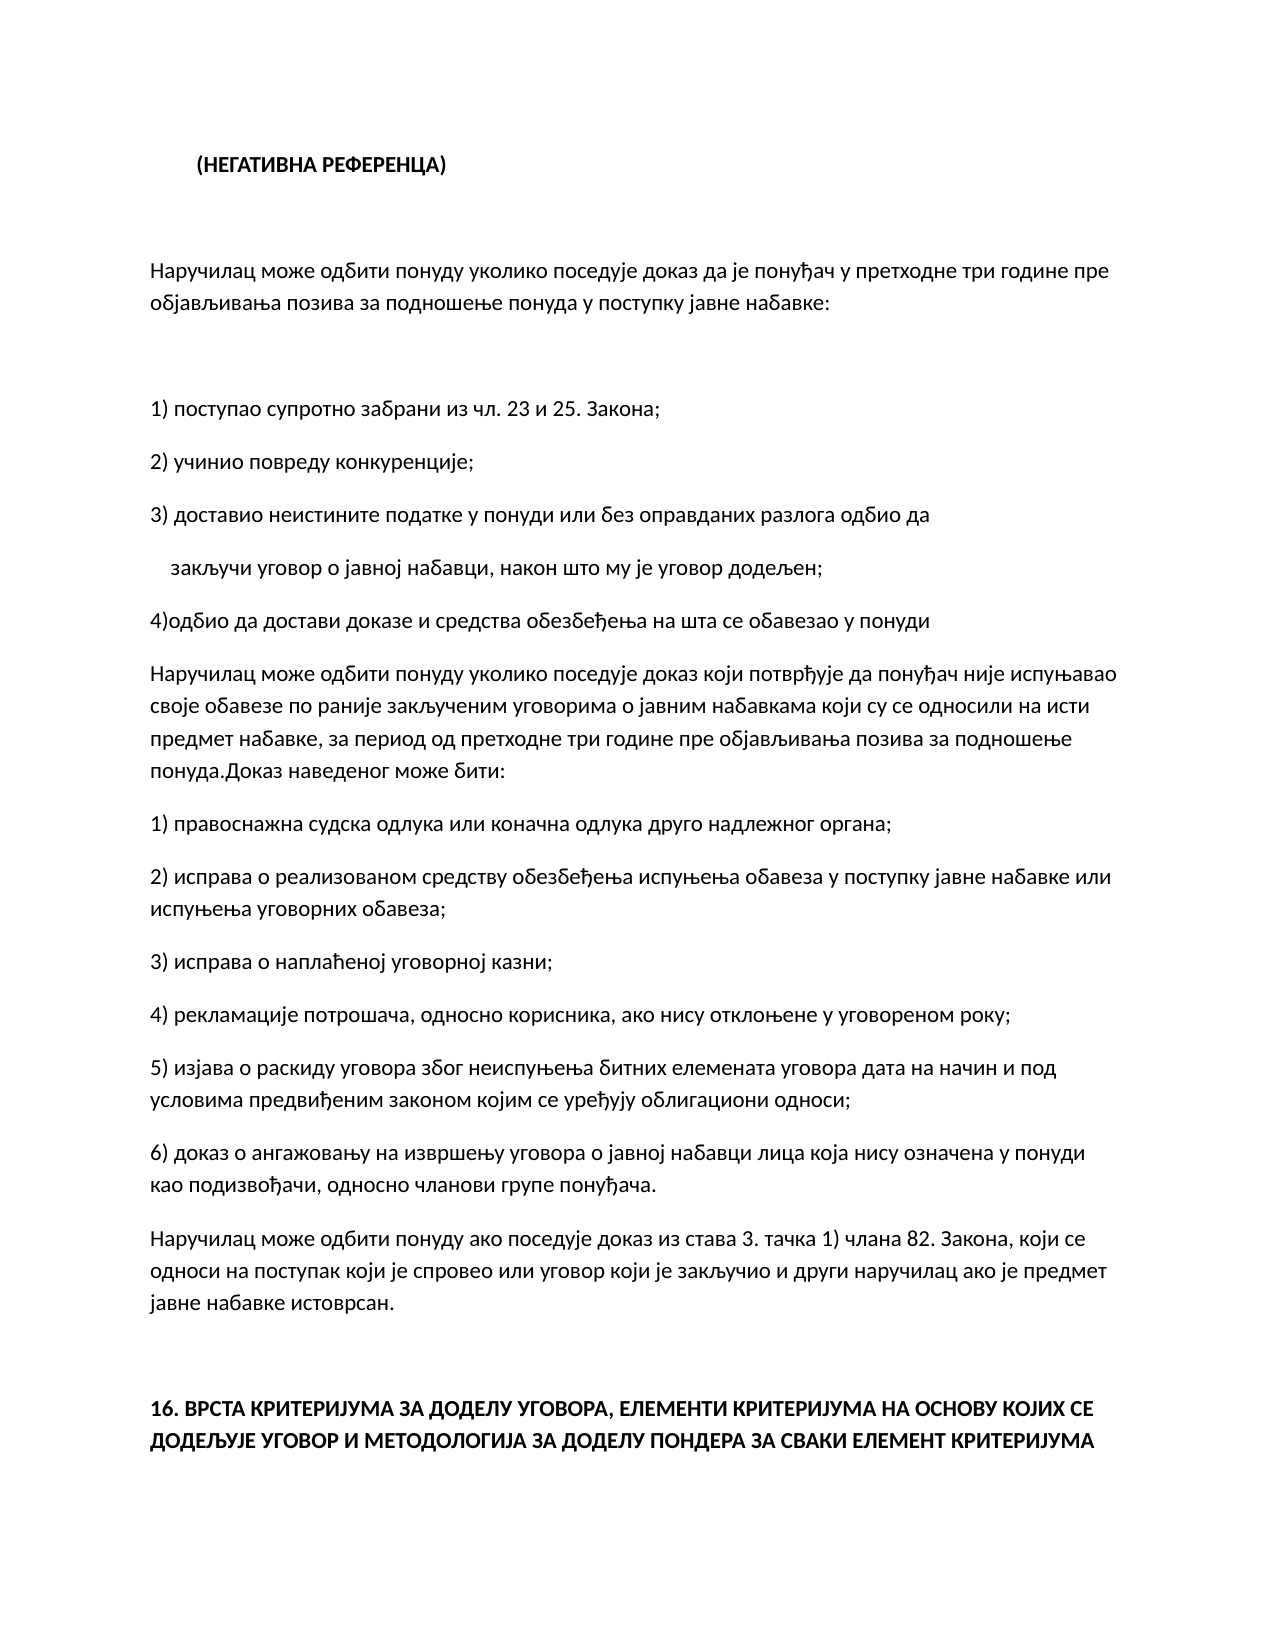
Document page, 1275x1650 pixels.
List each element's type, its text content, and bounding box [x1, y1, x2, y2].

text Наручилац може одбити понуду ако поседује доказ из става 3. тачка 1) члана 82. Закона, који се односи на поступак који је спровео или уговор који је закључио и други наручилац ако је предмет јавне набавке истоврсан. [150, 1224, 1125, 1316]
text 1) правоснажна судска одлука или коначна одлука друго надлежног органа; [150, 809, 1125, 837]
text Наручилац може одбити понуду уколико поседује доказ да је понуђач у претходне три године пре објављивања позива за подношење понуда у поступку јавне набавке: [150, 256, 1125, 316]
text 2) учинио повреду конкуренције; [150, 447, 1125, 475]
text Наручилац може одбити понуду уколико поседује доказ који потврђује да понуђач није испуњавао своје обавезе по раније закљученим уговорима о јавним набавкама који су се односили на исти предмет набавке, за период од претходне три године пре објављивања позива за подношење понуда.Доказ наведеног може бити: [150, 659, 1125, 784]
text 5) изјава о раскиду уговора због неиспуњења битних елемената уговора дата на начин и под условима предвиђеним законом којим се уређују облигациони односи; [150, 1053, 1125, 1113]
text 1) поступао супротно забрани из чл. 23 и 25. Закона; [150, 394, 1125, 422]
text 16. ВРСТА КРИТЕРИЈУМА ЗА ДОДЕЛУ УГОВОРА, ЕЛЕМЕНТИ КРИТЕРИЈУМА НА ОСНОВУ КОЈИХ СЕ ДОДЕЉУЈЕ УГОВОР И МЕТОДОЛОГИЈА ЗА ДОДЕЛУ ПОНДЕРА ЗА СВАКИ ЕЛЕМЕНТ КРИТЕРИЈУМА [150, 1394, 1125, 1454]
text 4)одбио да достави доказе и средства обезбеђења на шта се обавезао у понуди [150, 606, 1125, 634]
text 6) доказ о ангажовању на извршењу уговора о јавној набавци лица која нису означена у понуди као подизвођачи, односно чланови групе понуђача. [150, 1138, 1125, 1199]
text закључи уговор о јавној набавци, након што му је уговор додељен; [150, 553, 1125, 581]
text 3) доставио неистините податке у понуди или без оправданих разлога одбио да [150, 500, 1125, 528]
text 2) исправа о реализованом средству обезбеђења испуњења обавеза у поступку јавне набавке или испуњења уговорних обавеза; [150, 862, 1125, 922]
text (НЕГАТИВНА РЕФЕРЕНЦА) [150, 150, 1125, 178]
text 3) исправа о наплаћеној уговорној казни; [150, 947, 1125, 975]
text 4) рекламације потрошача, односно корисника, ако нису отклоњене у уговореном року; [150, 1000, 1125, 1028]
